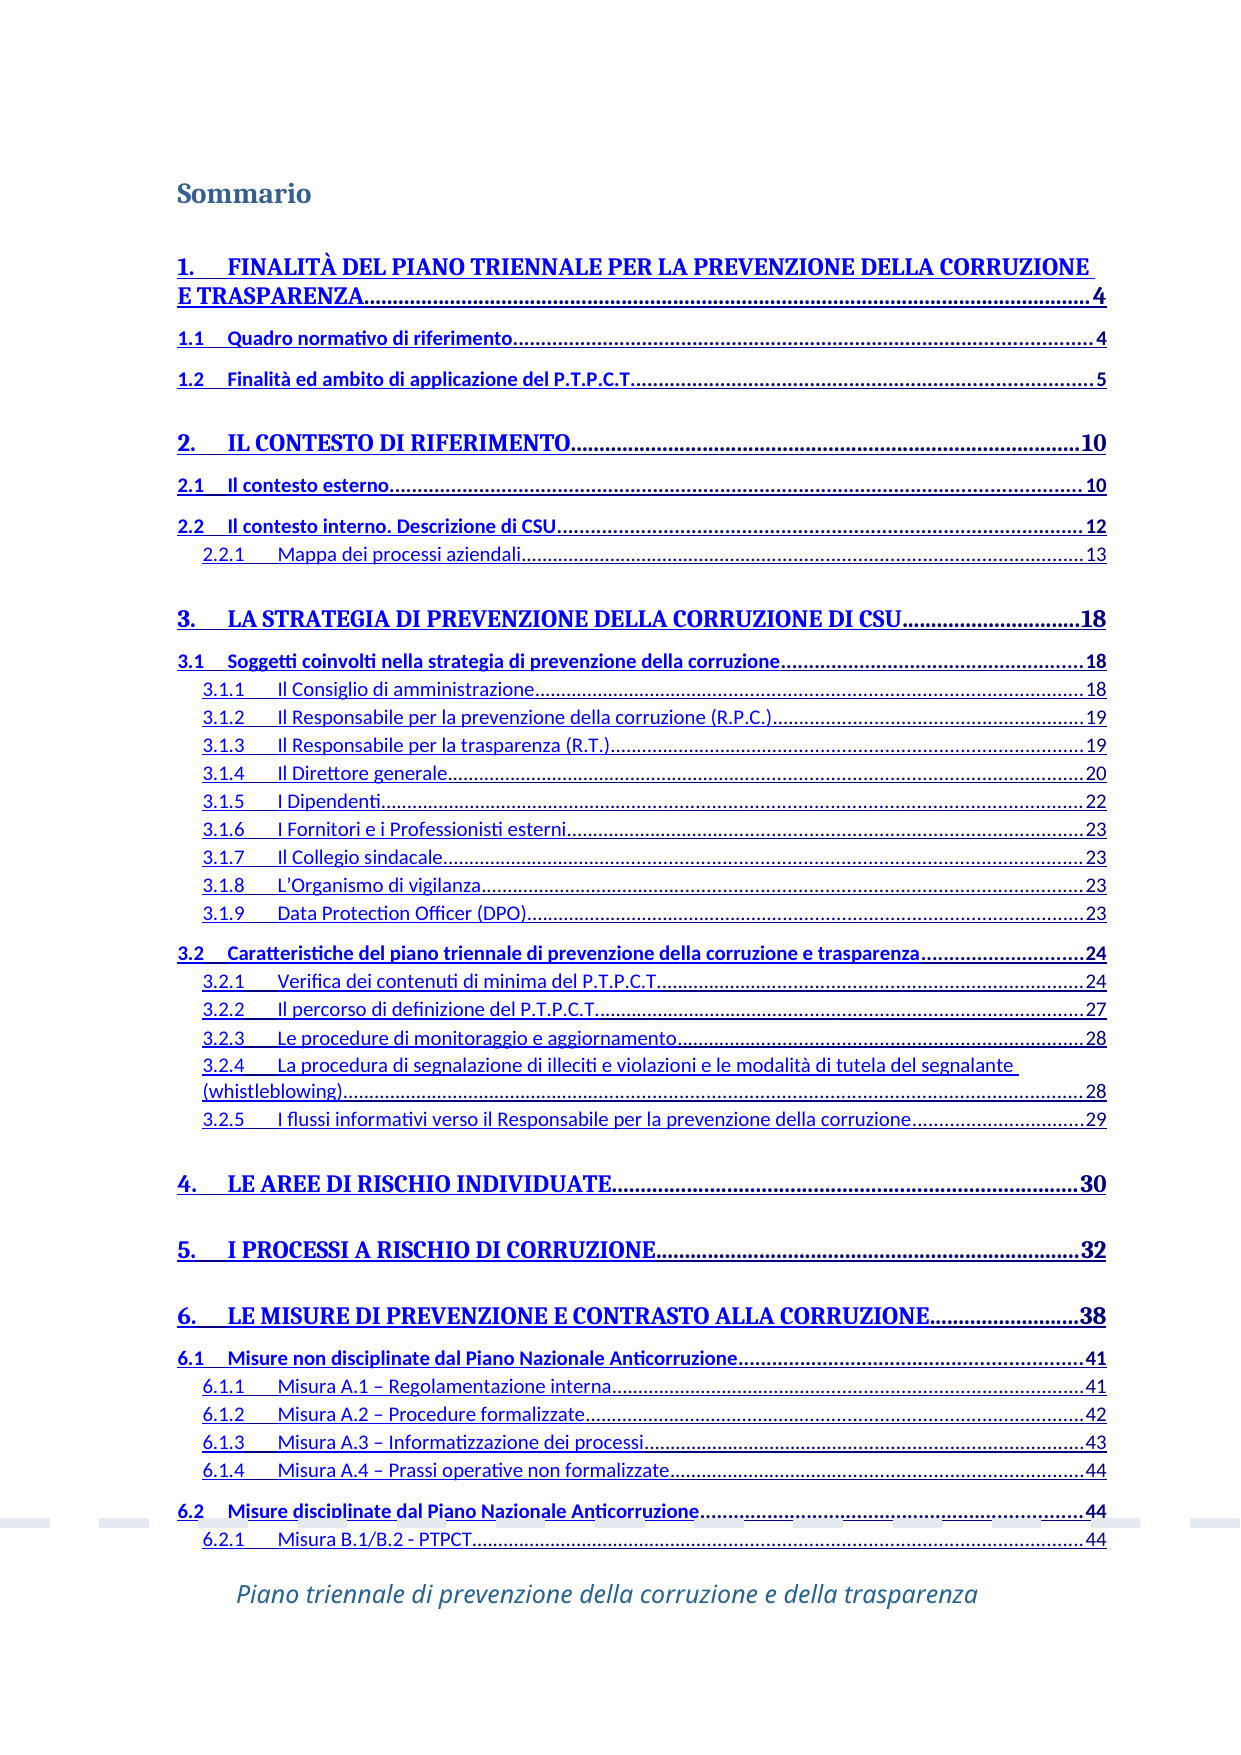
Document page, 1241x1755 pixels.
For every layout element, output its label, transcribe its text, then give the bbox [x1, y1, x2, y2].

text 3.2 Caratteristiche del piano triennale di prevenzione della corruzione e trasparenza 24 [177, 938, 1107, 962]
text 6.2 Misure disciplinate dal Piano Nazionale Anticorruzione 44 [177, 1496, 1107, 1520]
text 3.1.2 Il Responsabile per la prevenzione della corruzione (R.P.C.) 19 [202, 702, 1107, 726]
text 6.2.1 Misura B.1/B.2 - PTPCT 44 [202, 1524, 1107, 1548]
text 3.2.4 La procedura di segnalazione di illeciti e violazioni e le modalità di tutela del segnalante (whistleblowing) 28 [202, 1051, 1107, 1100]
text 2.1 Il contesto esterno 10 [177, 471, 1107, 494]
text 2.2 Il contesto interno. Descrizione di CSU 12 [177, 511, 1107, 535]
text 3. La strategia di prevenzione della corruzione di CSU 18 [177, 604, 1107, 633]
text 6.1.2 Misura A.2 – Procedure formalizzate 42 [202, 1399, 1107, 1423]
text 1.1 Quadro normativo di riferimento 4 [177, 323, 1107, 347]
text 3.1.1 Il Consiglio di amministrazione 18 [202, 674, 1107, 698]
text 3.2.3 Le procedure di monitoraggio e aggiornamento 28 [202, 1023, 1107, 1046]
text 6.1 Misure non disciplinate dal Piano Nazionale Anticorruzione 41 [177, 1343, 1107, 1367]
text 3.1.4 Il Direttore generale 20 [202, 758, 1107, 782]
text 3.2.1 Verifica dei contenuti di minima del P.T.P.C.T. 24 [202, 967, 1107, 990]
text 6.1.1 Misura A.1 – Regolamentazione interna 41 [202, 1371, 1107, 1395]
text 3.1.9 Data Protection Officer (DPO) 23 [202, 898, 1107, 922]
text 5. I processi a rischio di corruzione 32 [177, 1236, 1107, 1264]
text 6. Le misure di prevenzione e contrasto alla corruzione 38 [177, 1302, 1107, 1331]
text 3.1.7 Il Collegio sindacale 23 [202, 842, 1107, 866]
text 4. Le aree di rischio individuate 30 [177, 1169, 1107, 1198]
text 6.1.3 Misura A.3 – Informatizzazione dei processi 43 [202, 1427, 1107, 1451]
text 2.2.1 Mappa dei processi aziendali 13 [202, 539, 1107, 563]
text 2. Il contesto di riferimento 10 [177, 429, 1107, 458]
text 6.1.4 Misura A.4 – Prassi operative non formalizzate 44 [202, 1455, 1107, 1479]
text 3.1.5 I Dipendenti 22 [202, 786, 1107, 810]
text 3.1.6 I Fornitori e i Professionisti esterni 23 [202, 814, 1107, 838]
text 3.1.3 Il Responsabile per la trasparenza (R.T.) 19 [202, 730, 1107, 754]
text 3.2.5 I flussi informativi verso il Responsabile per la prevenzione della corruzione 29 [202, 1104, 1107, 1128]
text 3.1.8 L’Organismo di vigilanza 23 [202, 870, 1107, 894]
text Sommario [177, 177, 1107, 211]
text 3.1 Soggetti coinvolti nella strategia di prevenzione della corruzione 18 [177, 646, 1107, 670]
text 1. Finalità del piano triennale per la prevenzione della corruzione e trasparenza 4 [177, 253, 1107, 306]
text 1.2 Finalità ed ambito di applicazione del P.T.P.C.T. 5 [177, 364, 1107, 388]
text 3.2.2 Il percorso di definizione del P.T.P.C.T. 27 [202, 994, 1107, 1018]
